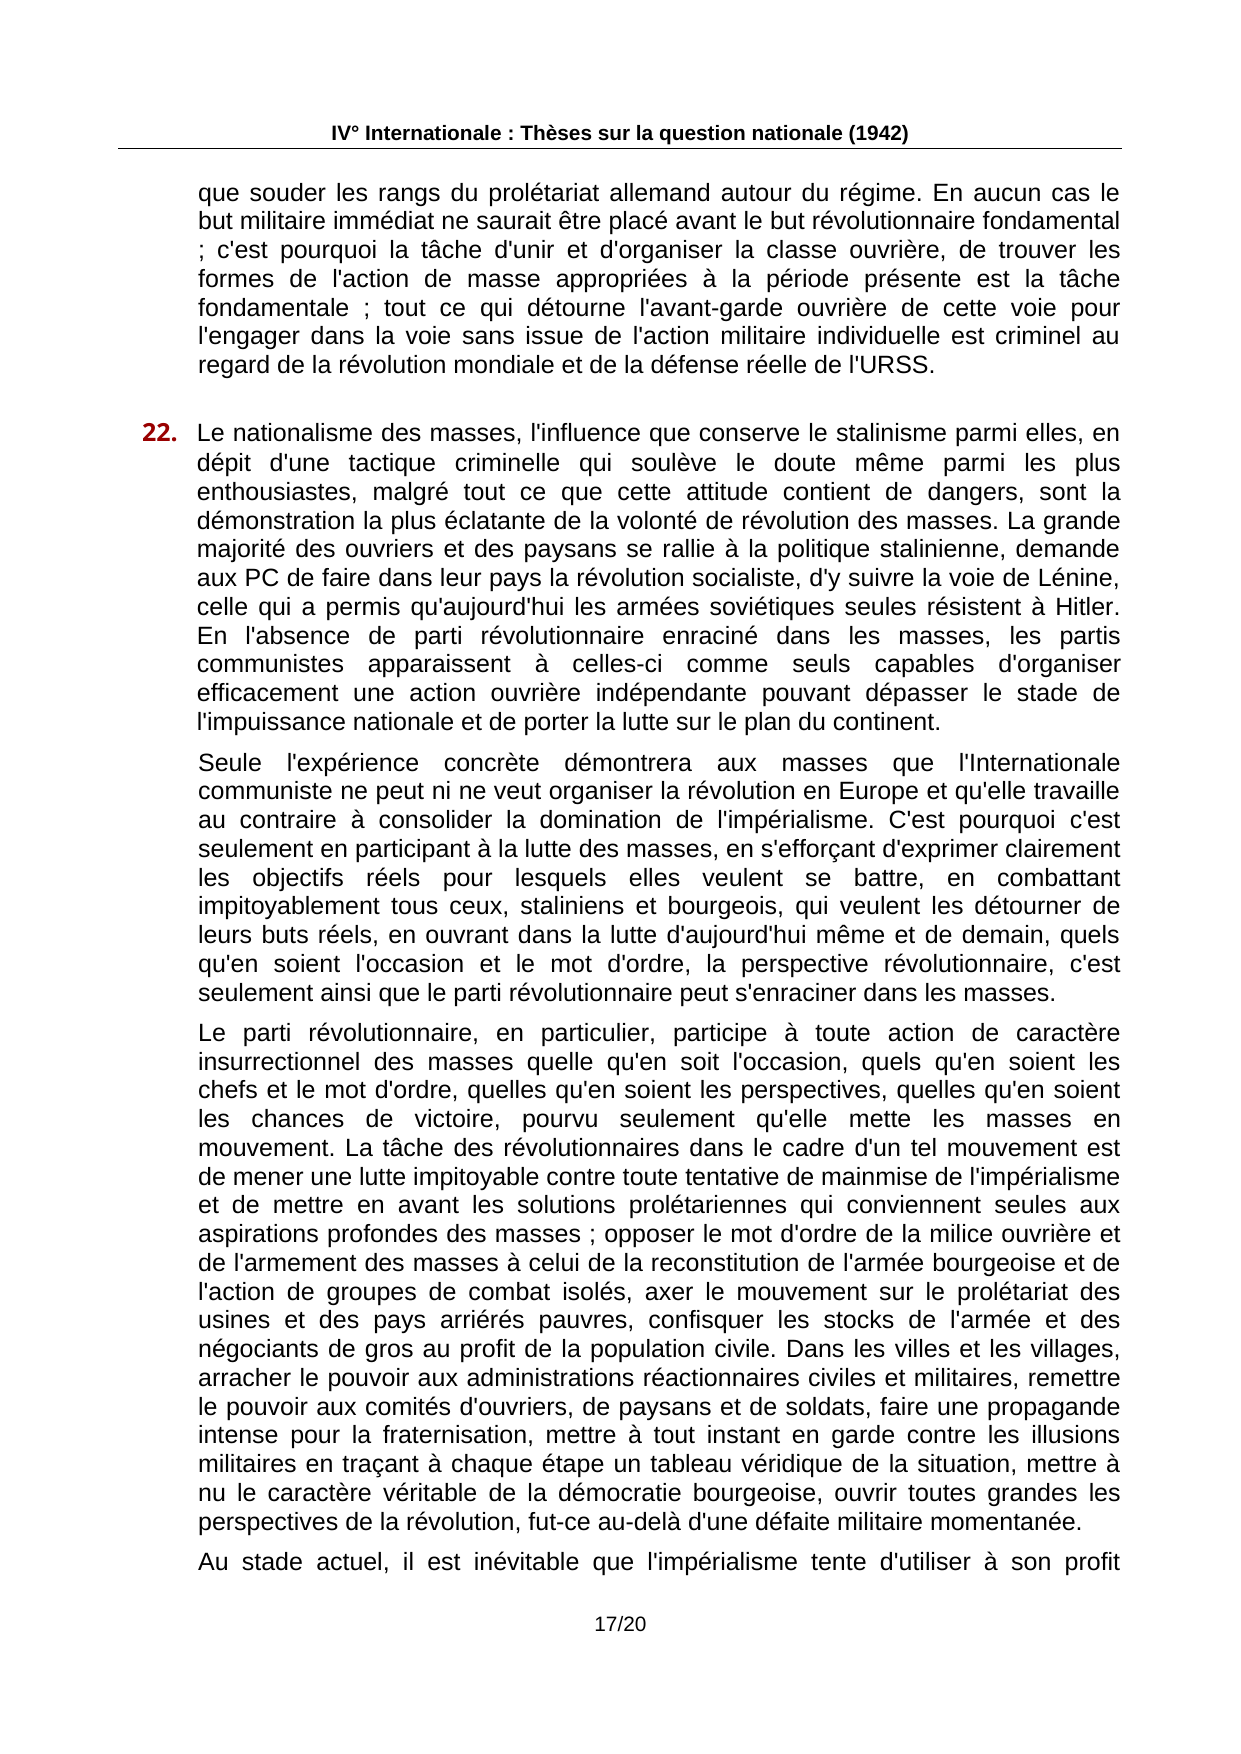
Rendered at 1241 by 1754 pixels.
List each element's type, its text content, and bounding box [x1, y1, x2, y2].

list Seule l'expérience concrète démontrera aux masses que l'Internationale communiste ne peut ni ne veut organiser la révolution en Europe et qu'elle travaille au contraire à consolider la domination de l'impérialisme. C'est pourquoi c'est seulement en participant à la lutte des masses, en s'efforçant d'exprimer clairement les objectifs réels pour lesquels elles veulent se battre, en combattant impitoyablement tous ceux, staliniens et bourgeois, qui veulent les détourner de leurs buts réels, en ouvrant dans la lutte d'aujourd'hui même et de demain, quels qu'en soient l'occasion et le mot d'ordre, la perspective révolutionnaire, c'est seulement ainsi que le parti révolutionnaire peut s'enraciner dans les masses. [198, 747, 1122, 1006]
list Le parti révolutionnaire, en particulier, participe à toute action de caractère insurrectionnel des masses quelle qu'en soit l'occasion, quels qu'en soient les chefs et le mot d'ordre, quelles qu'en soient les perspectives, quelles qu'en soient les chances de victoire, pourvu seulement qu'elle mette les masses en mouvement. La tâche des révolutionnaires dans le cadre d'un tel mouvement est de mener une lutte impitoyable contre toute tentative de mainmise de l'impérialisme et de mettre en avant les solutions prolétariennes qui conviennent seules aux aspirations profondes des masses ; opposer le mot d'ordre de la milice ouvrière et de l'armement des masses à celui de la reconstitution de l'armée bourgeoise et de l'action de groupes de combat isolés, axer le mouvement sur le prolétariat des usines et des pays arriérés pauvres, confisquer les stocks de l'armée et des négociants de gros au profit de la population civile. Dans les villes et les villages, arracher le pouvoir aux administrations réactionnaires civiles et militaires, remettre le pouvoir aux comités d'ouvriers, de paysans et de soldats, faire une propagande intense pour la fraternisation, mettre à tout instant en garde contre les illusions militaires en traçant à chaque étape un tableau véridique de la situation, mettre à nu le caractère véritable de la démocratie bourgeoise, ouvrir toutes grandes les perspectives de la révolution, fut-ce au-delà d'une défaite militaire momentanée. [198, 1018, 1122, 1536]
list Au stade actuel, il est inévitable que l'impérialisme tente d'utiliser à son profit [198, 1547, 1122, 1576]
subtitle Le nationalisme des masses, l'influence que conserve le stalinisme parmi elles, en dépit d'une tactique criminelle qui soulève le doute même parmi les plus enthousiastes, malgré tout ce que cette attitude contient de dangers, sont la démonstration la plus éclatante de la volonté de révolution des masses. La grande majorité des ouvriers et des paysans se rallie à la politique stalinienne, demande aux PC de faire dans leur pays la révolution socialiste, d'y suivre la voie de Lénine, celle qui a permis qu'aujourd'hui les armées soviétiques seules résistent à Hitler. En l'absence de parti révolutionnaire enraciné dans les masses, les partis communistes apparaissent à celles-ci comme seuls capables d'organiser efficacement une action ouvrière indépendante pouvant dépasser le stade de l'impuissance nationale et de porter la lutte sur le plan du continent. [142, 414, 1122, 736]
list que souder les rangs du prolétariat allemand autour du régime. En aucun cas le but militaire immédiat ne saurait être placé avant le but révolutionnaire fondamental ; c'est pourquoi la tâche d'unir et d'organiser la classe ouvrière, de trouver les formes de l'action de masse appropriées à la période présente est la tâche fondamentale ; tout ce qui détourne l'avant-garde ouvrière de cette voie pour l'engager dans la voie sans issue de l'action militaire individuelle est criminel au regard de la révolution mondiale et de la défense réelle de l'URSS. [198, 177, 1122, 379]
